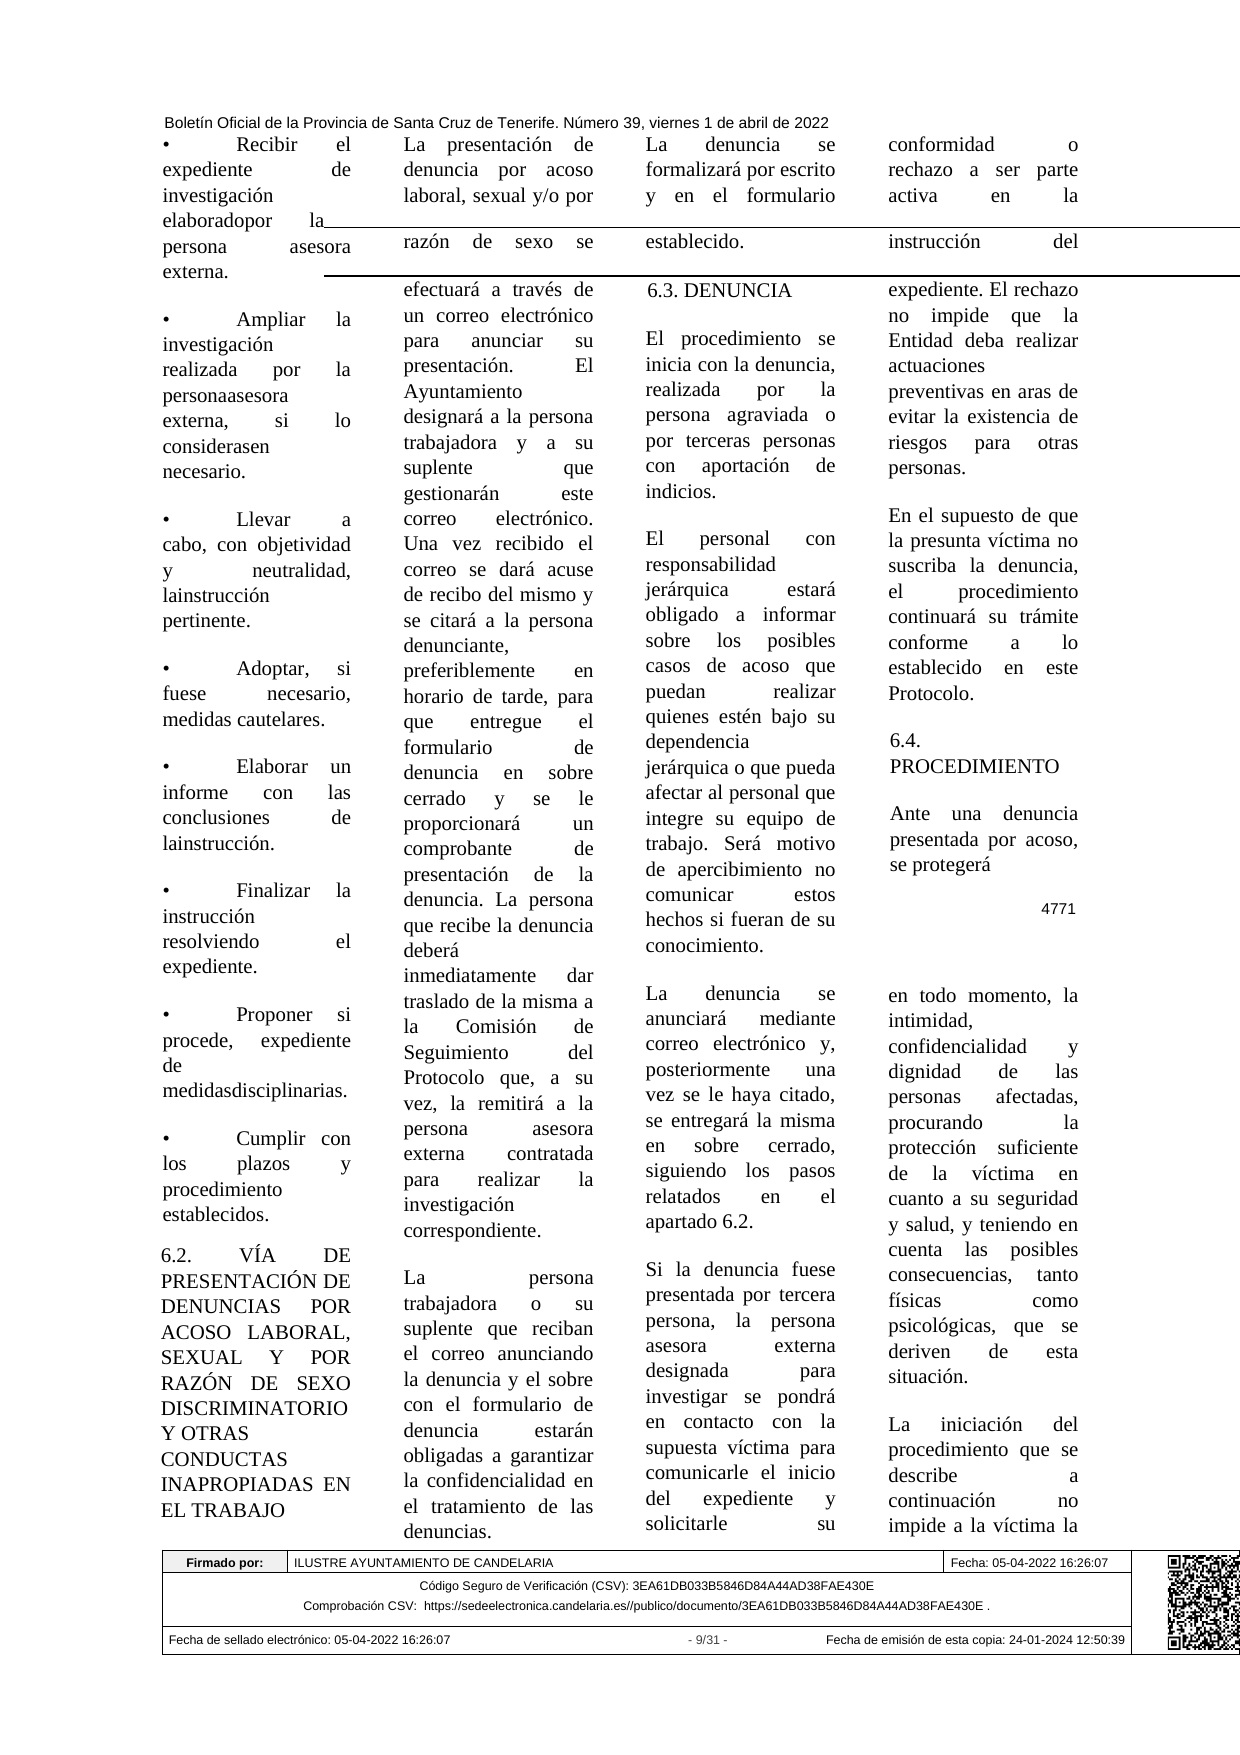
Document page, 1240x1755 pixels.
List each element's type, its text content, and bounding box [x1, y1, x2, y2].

text 6.3. DENUNCIA [647, 277, 836, 302]
text El personal con responsabilidad jerárquica estará obligado a informar sobre los posibles casos de acoso que puedan realizar quienes estén bajo su dependencia jerárquica o que pueda afectar al personal que integre su equipo de trabajo. Será motivo de apercibimiento no comunicar estos hechos si fueran de su conocimiento. [645, 526, 836, 957]
text en todo momento, la intimidad, confidencialidad y dignidad de las personas afectadas, procurando la protección suficiente de la víctima en cuanto a su seguridad y salud, y teniendo en cuenta las posibles consecuencias, tanto físicas como psicológicas, que se deriven de esta situación. [888, 983, 1078, 1388]
text Si la denuncia fuese presentada por tercera persona, la persona asesora externa designada para investigar se pondrá en contacto con la supuesta víctima para comunicarle el inicio del expediente y solicitarle su [645, 1257, 836, 1535]
text La persona trabajadora o su suplente que reciban el correo anunciando la denuncia y el sobre con el formulario de denuncia estarán obligadas a garantizar la confidencialidad en el tratamiento de las denuncias. [403, 1265, 593, 1543]
text La presentación de denuncia por acoso laboral, sexual y/o por [403, 132, 593, 227]
text razón de sexo se [403, 228, 593, 275]
list Ampliar la investigación realizada por la personaasesora externa, si lo considerasen necesario. [162, 307, 351, 483]
text 6.4. PROCEDIMIENTO [889, 728, 1078, 778]
list Elaborar un informe con las conclusiones de lainstrucción. [162, 754, 351, 855]
text 4771 [889, 899, 1076, 918]
text establecido. [645, 228, 836, 253]
text instrucción del [888, 228, 1078, 275]
text En el supuesto de que la presunta víctima no suscriba la denuncia, el procedimiento continuará su trámite conforme a lo establecido en este Protocolo. [888, 503, 1078, 704]
text La denuncia se formalizará por escrito y en el formulario [645, 132, 836, 227]
list Llevar a cabo, con objetividad y neutralidad, lainstrucción pertinente. [162, 507, 351, 632]
text expediente. El rechazo no impide que la Entidad deba realizar actuaciones preventivas en aras de evitar la existencia de riesgos para otras personas. [888, 277, 1078, 479]
list Adoptar, si fuese necesario, medidas cautelares. [162, 656, 351, 731]
text 6.2. VÍA DE PRESENTACIÓN DE DENUNCIAS POR ACOSO LABORAL, SEXUAL Y POR RAZÓN DE SEXO DISCRIMINATORIO Y OTRAS [161, 1243, 351, 1445]
list Finalizar la instrucción resolviendo el expediente. [162, 878, 351, 978]
text La iniciación del procedimiento que se describe a continuación no impide a la víctima la [888, 1412, 1078, 1537]
text La denuncia se anunciará mediante correo electrónico y, posteriormente una vez se le haya citado, se entregará la misma en sobre cerrado, siguiendo los pasos relatados en el apartado 6.2. [645, 980, 836, 1233]
text efectuará a través de un correo electrónico para anunciar su presentación. El Ayuntamiento designará a la persona trabajadora y a su suplente que gestionarán este correo electrónico. Una vez recibido el correo se dará acuse de recibo del mismo y se citará a la persona denunciante, preferiblemente en horario de tarde, para que entregue el formulario de denuncia en sobre cerrado y se le proporcionará un comprobante de presentación de la denuncia. La persona que recibe la denuncia deberá inmediatamente dar traslado de la misma a la Comisión de Seguimiento del Protocolo que, a su vez, la remitirá a la persona asesora externa contratada para realizar la investigación correspondiente. [403, 277, 593, 1242]
text Ante una denuncia presentada por acoso, se protegerá [889, 801, 1078, 876]
list Cumplir con los plazos y procedimiento establecidos. [162, 1126, 351, 1226]
text conformidad o rechazo a ser parte activa en la [888, 132, 1078, 227]
text El procedimiento se inicia con la denuncia, realizada por la persona agraviada o por terceras personas con aportación de indicios. [645, 326, 836, 503]
text CONDUCTAS INAPROPIADAS EN EL TRABAJO [161, 1447, 351, 1522]
list Recibir el expediente de investigación elaboradopor la persona asesora externa. [162, 132, 351, 283]
list Proponer si procede, expediente de medidasdisciplinarias. [162, 1002, 351, 1102]
